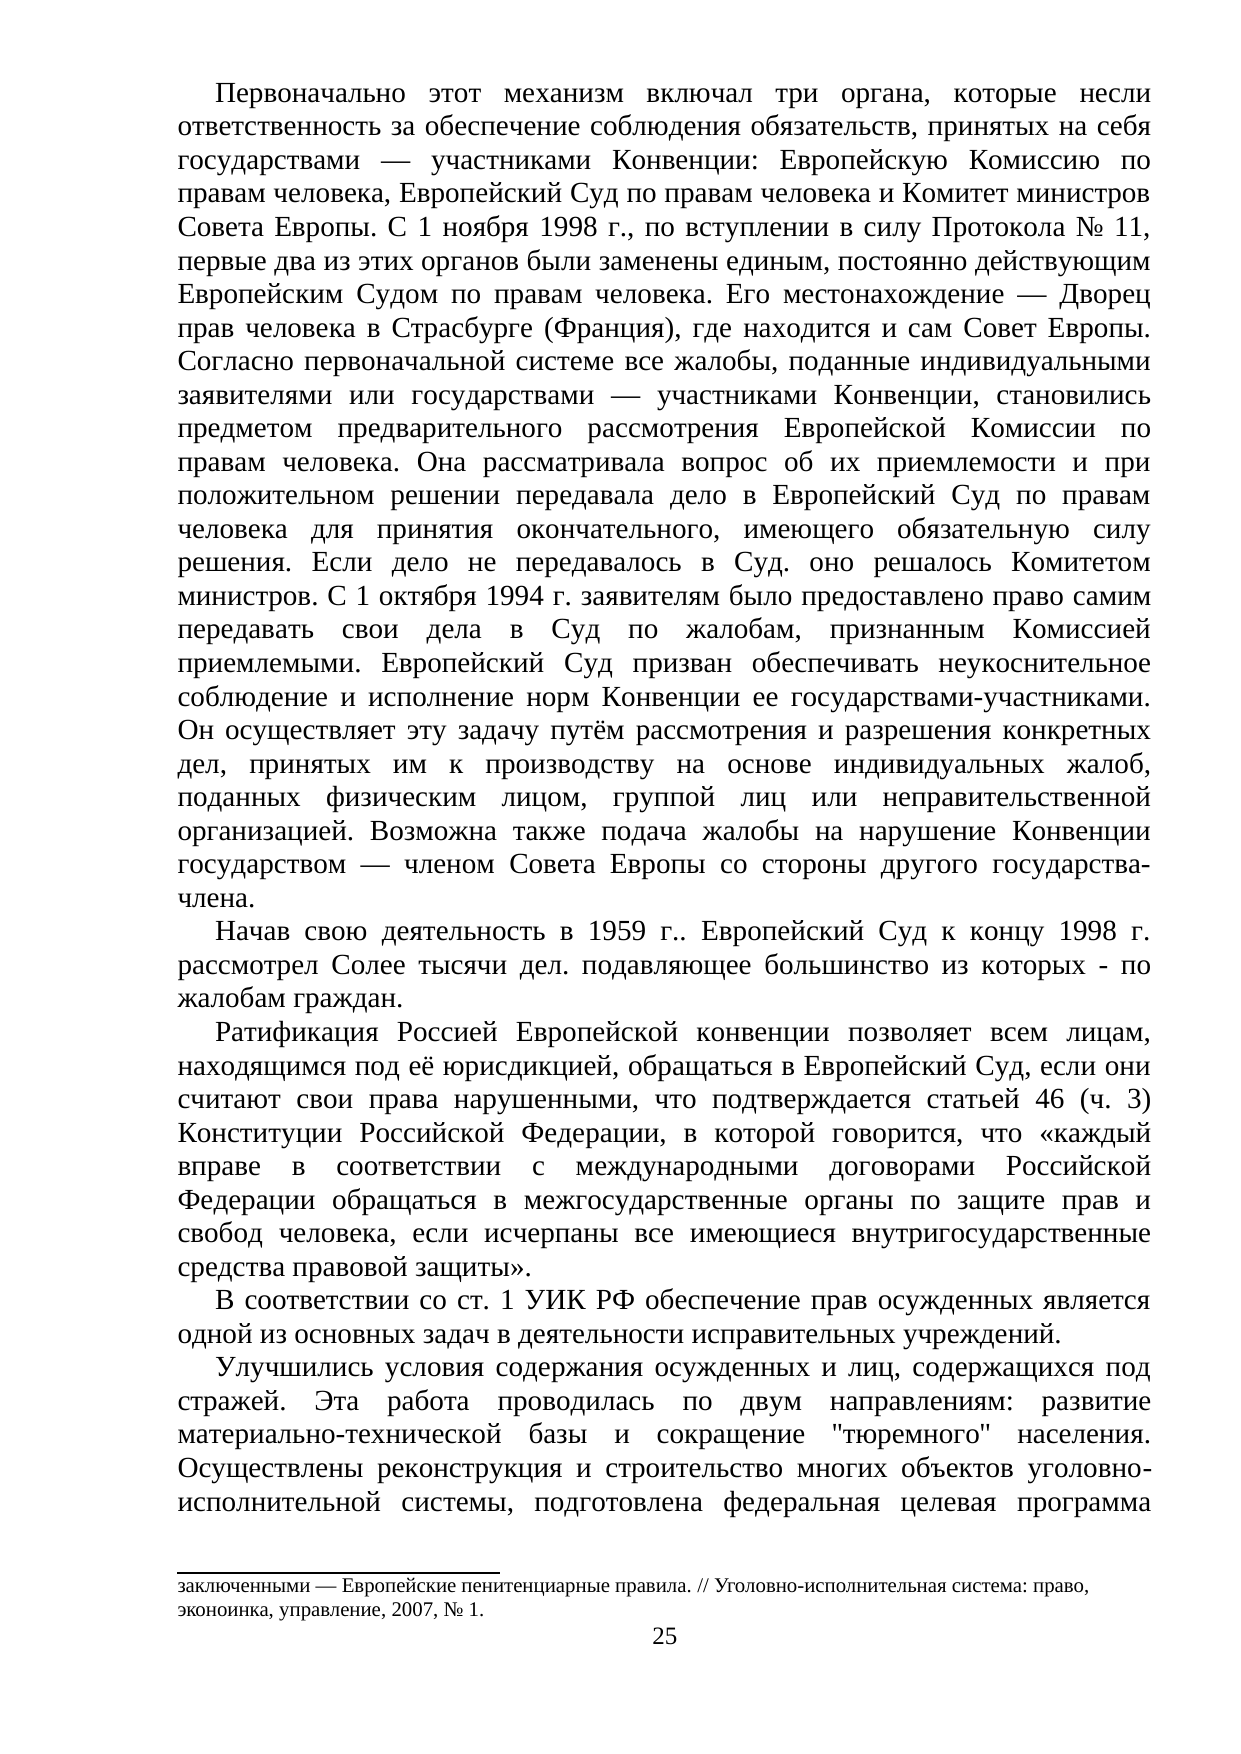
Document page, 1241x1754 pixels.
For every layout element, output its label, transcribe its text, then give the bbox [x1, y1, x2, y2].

text эконоинка, управление, 2007, № 1. [177, 1597, 1152, 1621]
text Начав свою деятельность в 1959 г.. Европейский Суд к концу 1998 г. рассмотрел Солее тысячи дел. подавляющее большинство из которых - по жалобам граждан. [177, 913, 1152, 1014]
text Ратификация Россией Европейской конвенции позволяет всем лицам, находящимся под её юрисдикцией, обращаться в Европейский Суд, если они считают свои права нарушенными, что подтверждается статьей 46 (ч. 3) Конституции Российской Федерации, в которой говорится, что «каждый вправе в соответствии с международными договорами Российской Федерации обращаться в межгосударственные органы по защите прав и свобод человека, если исчерпаны все имеющиеся внутригосударственные средства правовой защиты». [177, 1014, 1152, 1282]
text Первоначально этот механизм включал три органа, которые несли ответственность за обеспечение соблюдения обязательств, принятых на себя государствами — участниками Конвенции: Европейскую Комиссию по правам человека, Европейский Суд по правам человека и Комитет министров Совета Европы. С 1 ноября 1998 г., по вступлении в силу Протокола № 11, первые два из этих органов были заменены единым, постоянно действующим Европейским Судом по правам человека. Его местонахождение — Дворец прав человека в Страсбурге (Франция), где находится и сам Совет Европы. Согласно первоначальной системе все жалобы, поданные индивидуальными заявителями или государствами — участниками Конвенции, становились предметом предварительного рассмотрения Европейской Комиссии по правам человека. Она рассматривала вопрос об их приемлемости и при положительном решении передавала дело в Европейский Суд по правам человека для принятия окончательного, имеющего обязательную силу решения. Если дело не передавалось в Суд. оно решалось Комитетом министров. С 1 октября 1994 г. заявителям было предоставлено право самим передавать свои дела в Суд по жалобам, признанным Комиссией приемлемыми. Европейский Суд призван обеспечивать неукоснительное соблюдение и исполнение норм Конвенции ее государствами-участниками. Он осуществляет эту задачу путём рассмотрения и разрешения конкретных дел, принятых им к производству на основе индивидуальных жалоб, поданных физическим лицом, группой лиц или неправительственной организацией. Возможна также подача жалобы на нарушение Конвенции государством — членом Совета Европы со стороны другого государства-члена. [177, 75, 1152, 913]
text В соответствии со ст. 1 УИК РФ обеспечение прав осужденных является одной из основных задач в деятельности исправительных учреждений. [177, 1282, 1152, 1349]
text заключенными — Европейские пенитенциарные правила. // Уголовно-исполнительная система: право, [177, 1573, 1152, 1597]
text Улучшились условия содержания осужденных и лиц, содержащихся под стражей. Эта работа проводилась по двум направлениям: развитие материально-технической базы и сокращение ''тюремного'' населения. Осуществлены реконструкция и строительство многих объектов уголовно­-исполнительной системы, подготовлена федеральная целевая программа [177, 1349, 1152, 1517]
